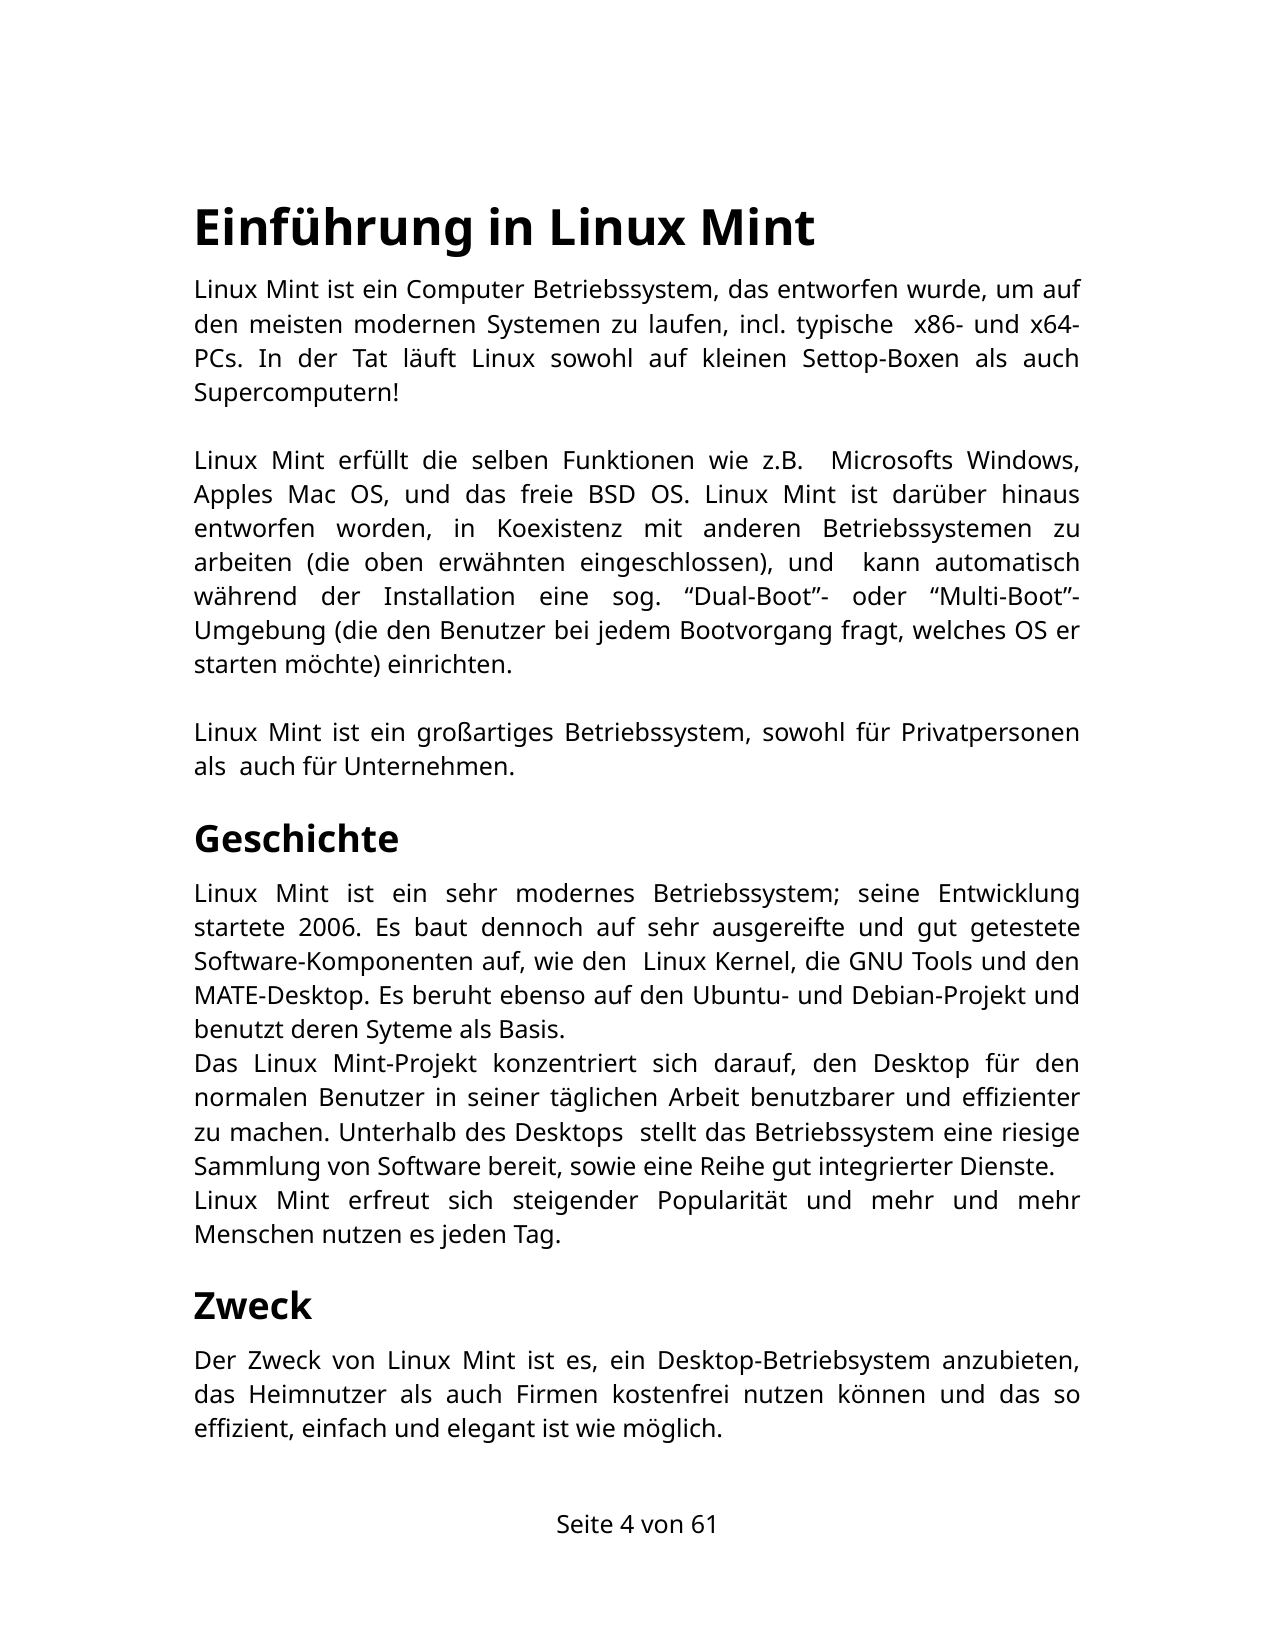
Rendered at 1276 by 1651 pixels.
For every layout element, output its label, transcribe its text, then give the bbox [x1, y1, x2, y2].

text Das Linux Mint-Projekt konzentriert sich darauf, den Desktop für den normalen Benutzer in seiner täglichen Arbeit benutzbarer und effizienter zu machen. Unterhalb des Desktops stellt das Betriebssystem eine riesige Sammlung von Software bereit, sowie eine Reihe gut integrierter Dienste. [187, 1046, 1088, 1182]
text Der Zweck von Linux Mint ist es, ein Desktop-Betriebsystem anzubieten, das Heimnutzer als auch Firmen kostenfrei nutzen können und das so effizient, einfach und elegant ist wie möglich. [187, 1337, 1088, 1451]
subtitle Einführung in Linux Mint [187, 185, 1088, 260]
subtitle Geschichte [187, 806, 1088, 863]
text Linux Mint ist ein Computer Betriebssystem, das entworfen wurde, um auf den meisten modernen Systemen zu laufen, incl. typische x86- und x64-PCs. In der Tat läuft Linux sowohl auf kleinen Settop-Boxen als auch Supercomputern! [187, 266, 1088, 408]
text Linux Mint erfüllt die selben Funktionen wie z.B. Microsofts Windows, Apples Mac OS, und das freie BSD OS. Linux Mint ist darüber hinaus entworfen worden, in Koexistenz mit anderen Betriebssystemen zu arbeiten (die oben erwähnten eingeschlossen), und kann automatisch während der Installation eine sog. “Dual-Boot”- oder “Multi-Boot”-Umgebung (die den Benutzer bei jedem Bootvorgang fragt, welches OS er starten möchte) einrichten. [187, 442, 1088, 681]
text Linux Mint erfreut sich steigender Popularität und mehr und mehr Menschen nutzen es jeden Tag. [187, 1182, 1088, 1250]
subtitle Zweck [187, 1273, 1088, 1331]
text Linux Mint ist ein großartiges Betriebssystem, sowohl für Privatpersonen als auch für Unternehmen. [187, 715, 1088, 783]
text Linux Mint ist ein sehr modernes Betriebssystem; seine Entwicklung startete 2006. Es baut dennoch auf sehr ausgereifte und gut getestete Software-Komponenten auf, wie den Linux Kernel, die GNU Tools und den MATE-Desktop. Es beruht ebenso auf den Ubuntu- und Debian-Projekt und benutzt deren Syteme als Basis. [187, 869, 1088, 1046]
